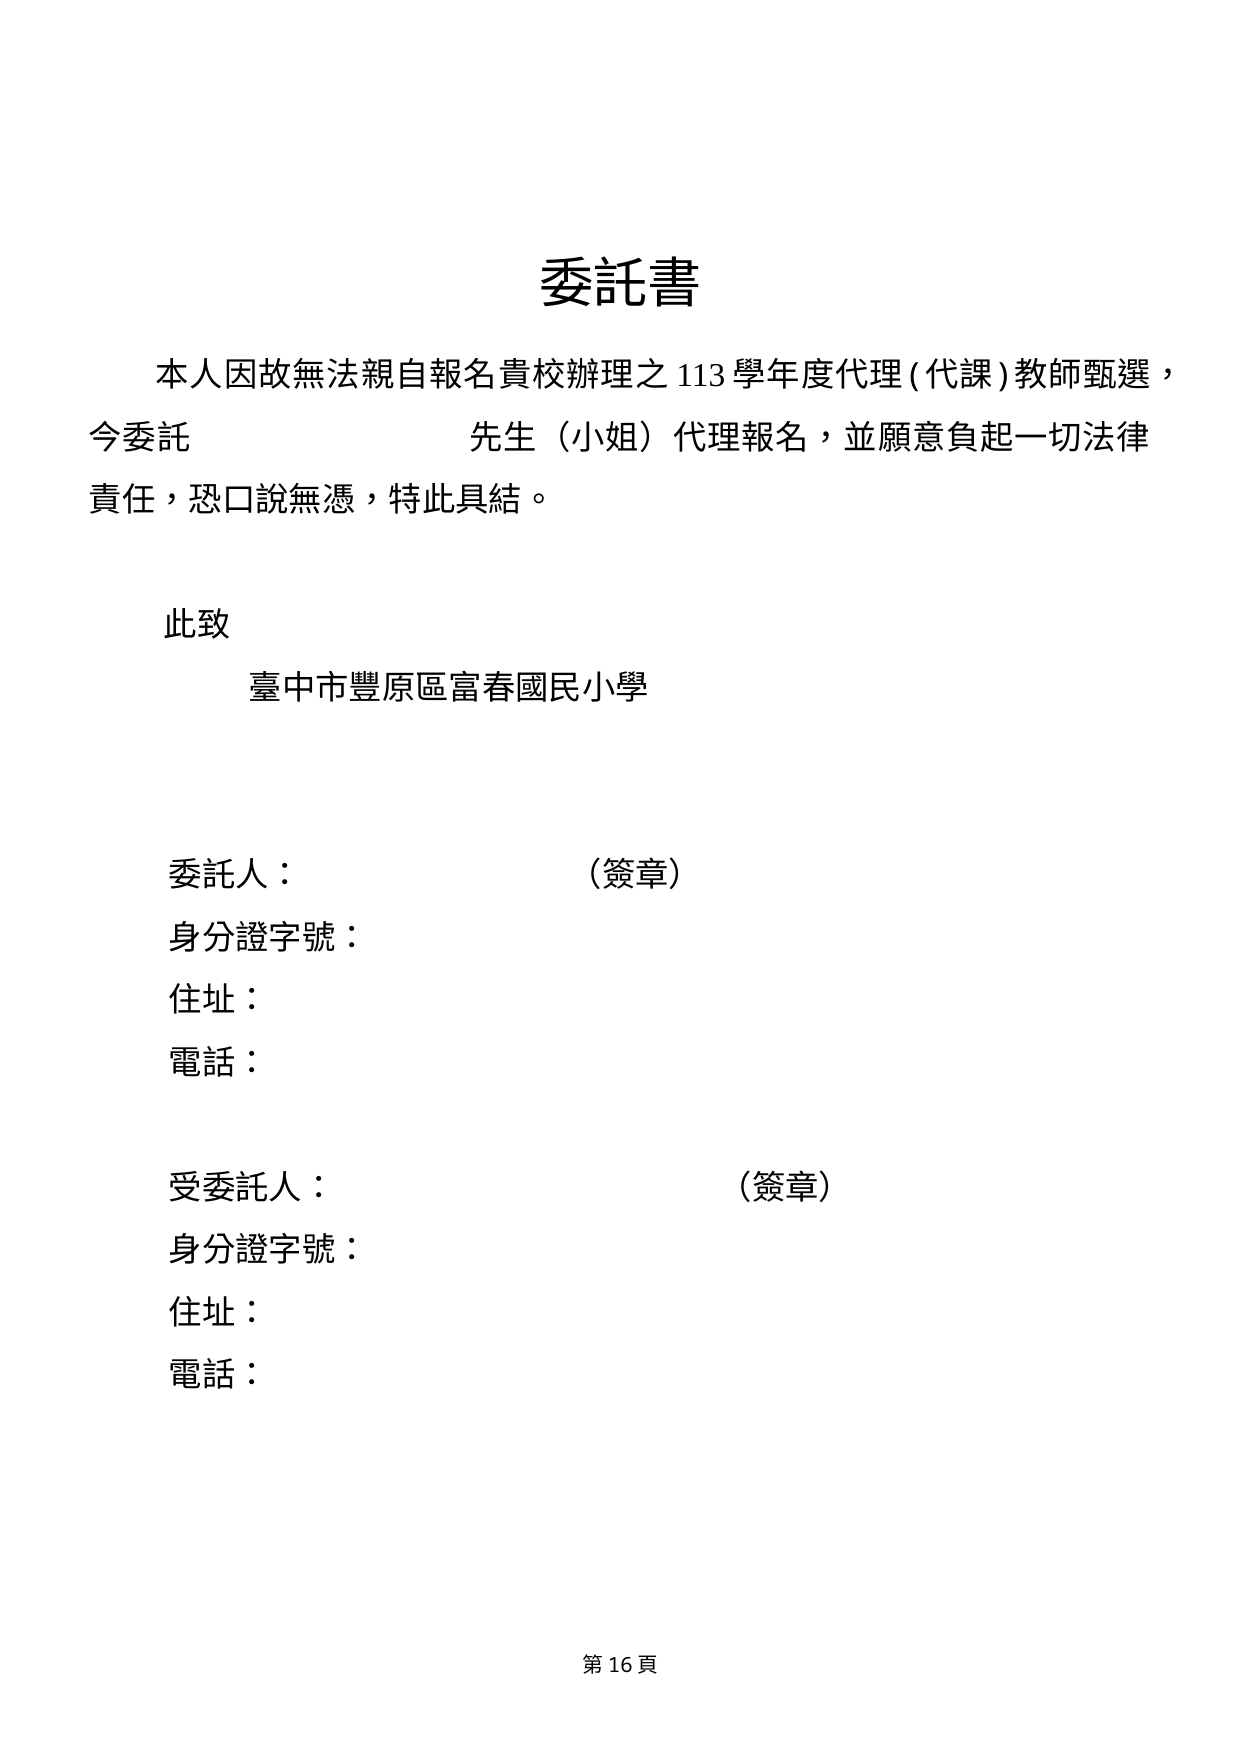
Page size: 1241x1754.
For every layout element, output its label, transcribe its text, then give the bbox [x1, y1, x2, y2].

text 電話： [89, 1018, 1152, 1081]
text 本人因故無法親自報名貴校辦理之113學年度代理(代課)教師甄選，今委託 先生（小姐）代理報名，並願意負起一切法律責任，恐口說無憑，特此具結。 [89, 331, 1152, 518]
text 身分證字號： [89, 1206, 1152, 1268]
text 受委託人： （簽章） [89, 1143, 1152, 1206]
text 身分證字號： [89, 893, 1152, 956]
text 電話： [89, 1331, 1152, 1393]
text 委託書 [89, 206, 1152, 331]
text 住址： [89, 1268, 1152, 1331]
text 臺中市豐原區富春國民小學 [89, 643, 1152, 706]
text 此致 [89, 581, 1152, 643]
text 委託人： （簽章） [89, 831, 1152, 893]
text 住址： [89, 956, 1152, 1018]
